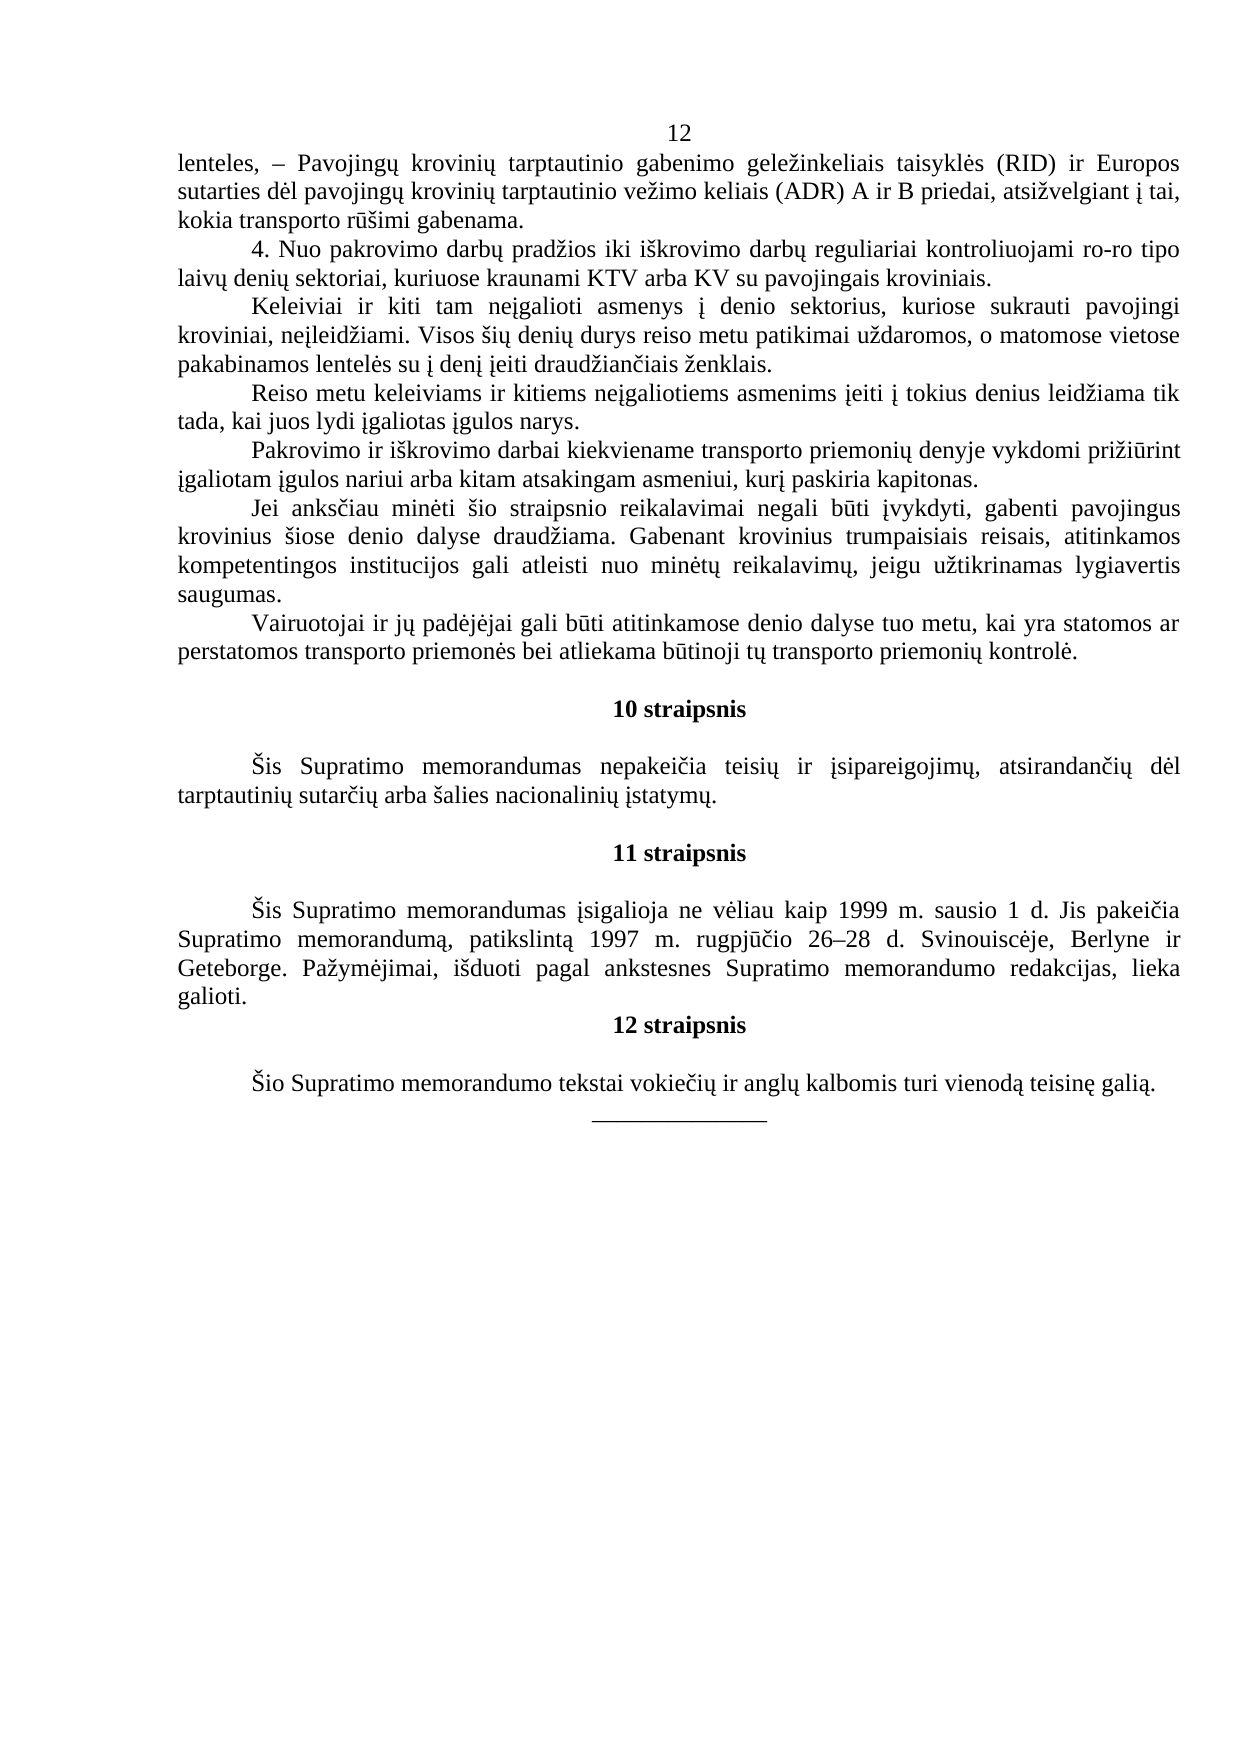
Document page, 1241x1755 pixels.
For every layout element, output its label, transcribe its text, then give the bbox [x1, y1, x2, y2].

text 4. Nuo pakrovimo darbų pradžios iki iškrovimo darbų reguliariai kontroliuojami ro-ro tipo laivų denių sektoriai, kuriuose kraunami KTV arba KV su pavojingais kroviniais. [177, 234, 1181, 291]
text 12 straipsnis [177, 1010, 1181, 1039]
text Jei anksčiau minėti šio straipsnio reikalavimai negali būti įvykdyti, gabenti pavojingus krovinius šiose denio dalyse draudžiama. Gabenant krovinius trumpaisiais reisais, atitinkamos kompetentingos institucijos gali atleisti nuo minėtų reikalavimų, jeigu užtikrinamas lygiavertis saugumas. [177, 493, 1181, 608]
text Šio Supratimo memorandumo tekstai vokiečių ir anglų kalbomis turi vienodą teisinę galią. [177, 1068, 1181, 1096]
text 11 straipsnis [177, 838, 1181, 866]
text Reiso metu keleiviams ir kitiems neįgaliotiems asmenims įeiti į tokius denius leidžiama tik tada, kai juos lydi įgaliotas įgulos narys. [177, 378, 1181, 435]
text Keleiviai ir kiti tam neįgalioti asmenys į denio sektorius, kuriose sukrauti pavojingi kroviniai, neįleidžiami. Visos šių denių durys reiso metu patikimai uždaromos, o matomose vietose pakabinamos lentelės su į denį įeiti draudžiančiais ženklais. [177, 291, 1181, 378]
text Vairuotojai ir jų padėjėjai gali būti atitinkamose denio dalyse tuo metu, kai yra statomos ar perstatomos transporto priemonės bei atliekama būtinoji tų transporto priemonių kontrolė. [177, 608, 1181, 665]
text Šis Supratimo memorandumas nepakeičia teisių ir įsipareigojimų, atsirandančių dėl tarptautinių sutarčių arba šalies nacionalinių įstatymų. [177, 751, 1181, 809]
text Šis Supratimo memorandumas įsigalioja ne vėliau kaip 1999 m. sausio 1 d. Jis pakeičia Supratimo memorandumą, patikslintą 1997 m. rugpjūčio 26–28 d. Svinouiscėje, Berlyne ir Geteborge. Pažymėjimai, išduoti pagal ankstesnes Supratimo memorandumo redakcijas, lieka galioti. [177, 895, 1181, 1010]
text 10 straipsnis [177, 694, 1181, 723]
text ______________ [177, 1096, 1181, 1125]
text lenteles, – Pavojingų krovinių tarptautinio gabenimo geležinkeliais taisyklės (RID) ir Europos sutarties dėl pavojingų krovinių tarptautinio vežimo keliais (ADR) A ir B priedai, atsižvelgiant į tai, kokia transporto rūšimi gabenama. [177, 148, 1181, 234]
text Pakrovimo ir iškrovimo darbai kiekviename transporto priemonių denyje vykdomi prižiūrint įgaliotam įgulos nariui arba kitam atsakingam asmeniui, kurį paskiria kapitonas. [177, 435, 1181, 493]
